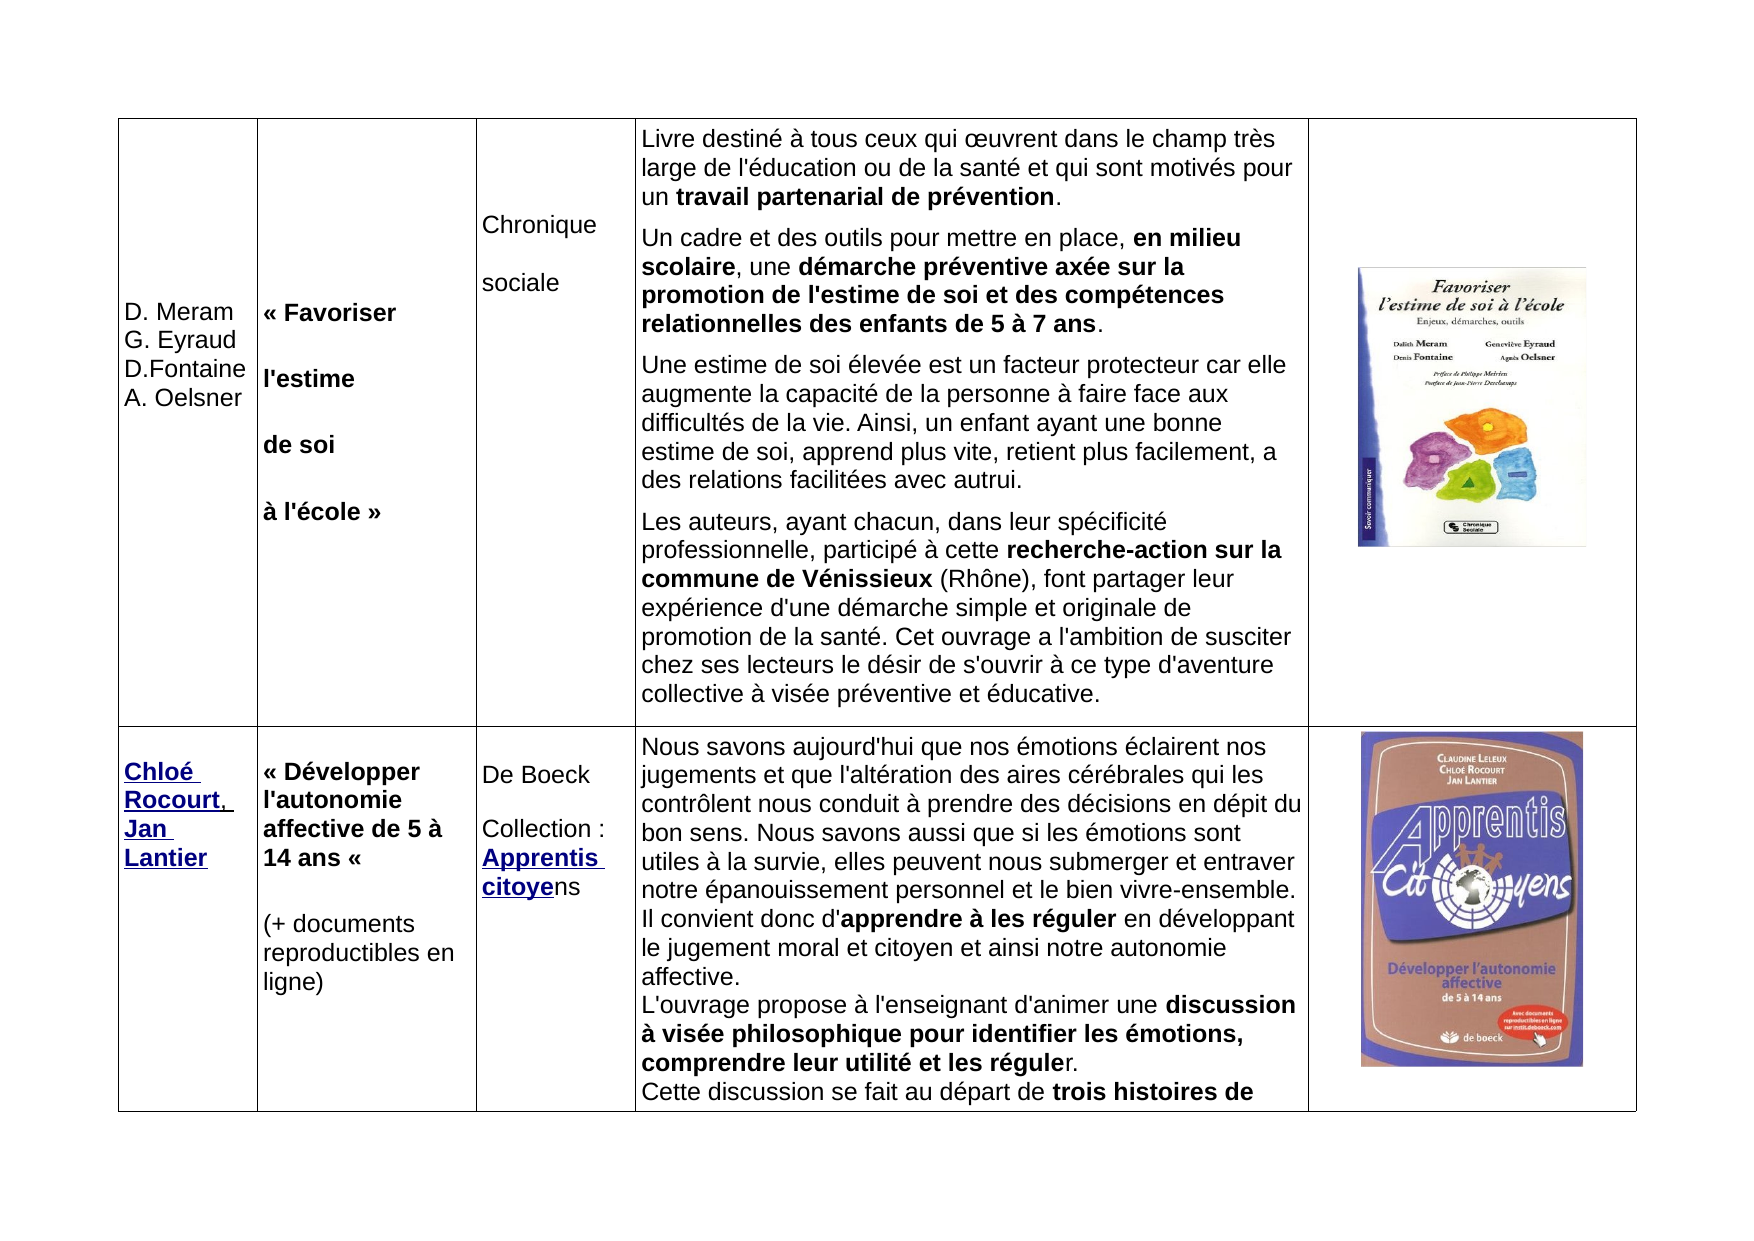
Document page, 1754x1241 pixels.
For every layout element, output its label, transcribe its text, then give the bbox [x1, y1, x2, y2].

table_cell Livre destiné à tous ceux qui œuvrent dans le champ très large de l'éducation ou de la santé et qui sont motivés pour un travail partenarial de prévention. Un cadre et des outils pour mettre en place, en milieu scolaire, une démarche préventive axée sur la promotion de l'estime de soi et des compétences relationnelles des enfants de 5 à 7 ans. Une estime de soi élevée est un facteur protecteur car elle augmente la capacité de la personne à faire face aux difficultés de la vie. Ainsi, un enfant ayant une bonne estime de soi, apprend plus vite, retient plus facilement, a des relations facilitées avec autrui. Les auteurs, ayant chacun, dans leur spécificité professionnelle, participé à cette recherche-action sur la commune de Vénissieux (Rhône), font partager leur expérience d'une démarche simple et originale de promotion de la santé. Cet ouvrage a l'ambition de susciter chez ses lecteurs le désir de s'ouvrir à ce type d'aventure collective à visée préventive et éducative. [636, 119, 1308, 726]
table_cell D. Meram G. Eyraud D.Fontaine A. Oelsner [119, 119, 257, 726]
table_cell « Développer l'autonomie affective de 5 à 14 ans « (+ documents reproductibles en ligne) [258, 727, 476, 1111]
table_cell « Favoriser l'estime de soi à l'école » [258, 119, 476, 726]
table_cell Chloé Rocourt, Jan Lantier [119, 727, 257, 1111]
table_cell [1309, 727, 1636, 1111]
picture [1361, 731, 1584, 1067]
table_cell [1309, 119, 1636, 726]
picture [1357, 267, 1587, 547]
table_cell De Boeck Collection : Apprentis citoyens [477, 727, 635, 1111]
table_cell Nous savons aujourd'hui que nos émotions éclairent nos jugements et que l'altération des aires cérébrales qui les contrôlent nous conduit à prendre des décisions en dépit du bon sens. Nous savons aussi que si les émotions sont utiles à la survie, elles peuvent nous submerger et entraver notre épanouissement personnel et le bien vivre-ensemble. Il convient donc d'apprendre à les réguler en développant le jugement moral et citoyen et ainsi notre autonomie affective. L'ouvrage propose à l'enseignant d'animer une discussion à visée philosophique pour identifier les émotions, comprendre leur utilité et les réguler. Cette discussion se fait au départ de trois histoires de [636, 727, 1308, 1111]
table_cell Chronique sociale [477, 119, 635, 726]
